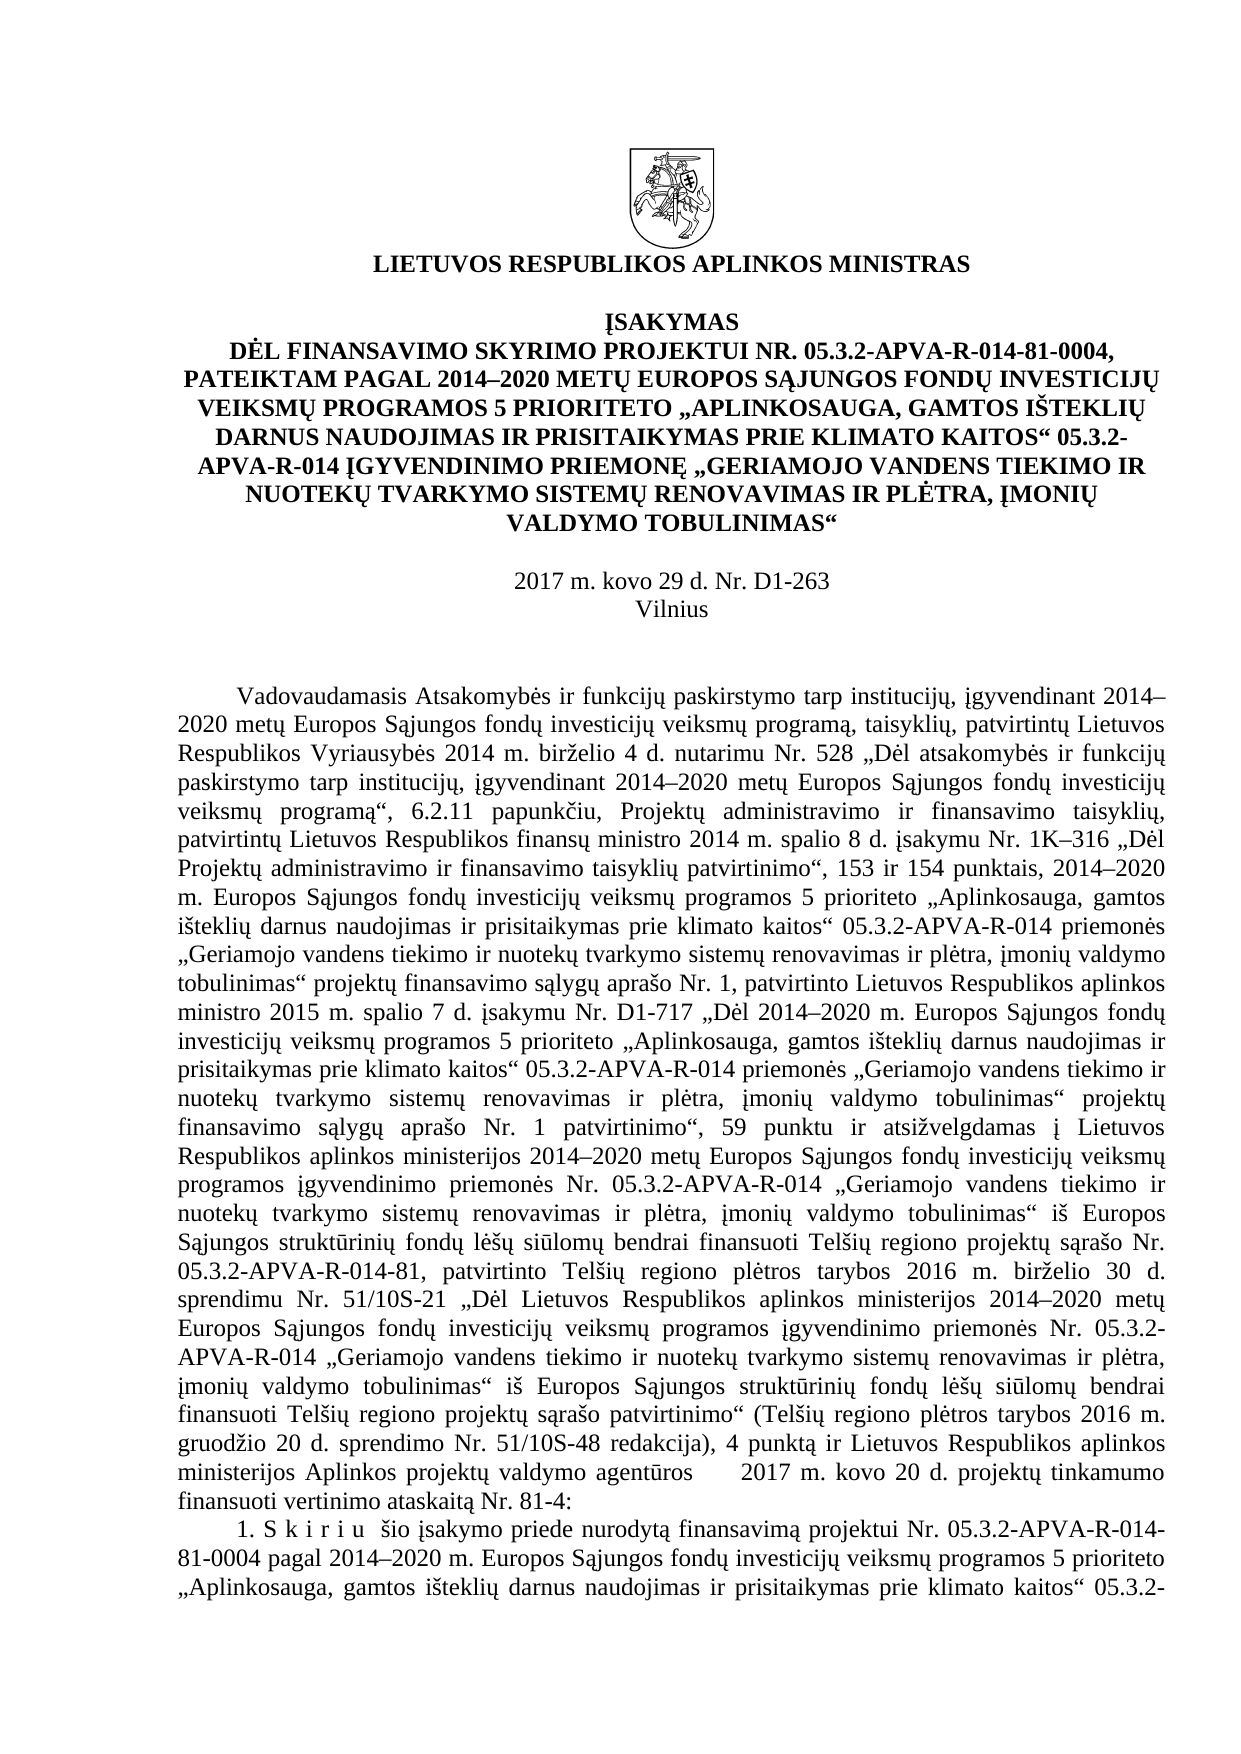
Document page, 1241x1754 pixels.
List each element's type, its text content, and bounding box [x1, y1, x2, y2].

text LIETUVOS RESPUBLIKOS APLINKOS MINISTRAS [177, 249, 1166, 278]
text ĮSAKYMAS [177, 307, 1166, 336]
text 1. S k i r i u šio įsakymo priede nurodytą finansavimą projektui Nr. 05.3.2-APVA-R-014-81-0004 pagal 2014–2020 m. Europos Sąjungos fondų investicijų veiksmų programos 5 prioriteto „Aplinkosauga, gamtos išteklių darnus naudojimas ir prisitaikymas prie klimato kaitos“ 05.3.2- [177, 1514, 1166, 1601]
text DĖL FINANSAVIMO SKYRIMO PROJEKTUI NR. 05.3.2-APVA-R-014-81-0004, PATEIKTAM PAGAL 2014–2020 METŲ EUROPOS SĄJUNGOS FONDŲ INVESTICIJŲ VEIKSMŲ PROGRAMOS 5 PRIORITETO „APLINKOSAUGA, GAMTOS IŠTEKLIŲ DARNUS NAUDOJIMAS IR PRISITAIKYMAS PRIE KLIMATO KAITOS“ 05.3.2-APVA-R-014 ĮGYVENDINIMO PRIEMONĘ „GERIAMOJO VANDENS TIEKIMO IR NUOTEKŲ TVARKYMO SISTEMŲ RENOVAVIMAS IR PLĖTRA, ĮMONIŲ VALDYMO TOBULINIMAS“ [177, 336, 1166, 537]
text Vilnius [177, 594, 1166, 623]
text Vadovaudamasis Atsakomybės ir funkcijų paskirstymo tarp institucijų, įgyvendinant 2014–2020 metų Europos Sąjungos fondų investicijų veiksmų programą, taisyklių, patvirtintų Lietuvos Respublikos Vyriausybės 2014 m. birželio 4 d. nutarimu Nr. 528 „Dėl atsakomybės ir funkcijų paskirstymo tarp institucijų, įgyvendinant 2014–2020 metų Europos Sąjungos fondų investicijų veiksmų programą“, 6.2.11 papunkčiu, Projektų administravimo ir finansavimo taisyklių, patvirtintų Lietuvos Respublikos finansų ministro 2014 m. spalio 8 d. įsakymu Nr. 1K–316 „Dėl Projektų administravimo ir finansavimo taisyklių patvirtinimo“, 153 ir 154 punktais, 2014–2020 m. Europos Sąjungos fondų investicijų veiksmų programos 5 prioriteto „Aplinkosauga, gamtos išteklių darnus naudojimas ir prisitaikymas prie klimato kaitos“ 05.3.2-APVA-R-014 priemonės „Geriamojo vandens tiekimo ir nuotekų tvarkymo sistemų renovavimas ir plėtra, įmonių valdymo tobulinimas“ projektų finansavimo sąlygų aprašo Nr. 1, patvirtinto Lietuvos Respublikos aplinkos ministro 2015 m. spalio 7 d. įsakymu Nr. D1-717 „Dėl 2014–2020 m. Europos Sąjungos fondų investicijų veiksmų programos 5 prioriteto „Aplinkosauga, gamtos išteklių darnus naudojimas ir prisitaikymas prie klimato kaitos“ 05.3.2-APVA-R-014 priemonės „Geriamojo vandens tiekimo ir nuotekų tvarkymo sistemų renovavimas ir plėtra, įmonių valdymo tobulinimas“ projektų finansavimo sąlygų aprašo Nr. 1 patvirtinimo“, 59 punktu ir atsižvelgdamas į Lietuvos Respublikos aplinkos ministerijos 2014–2020 metų Europos Sąjungos fondų investicijų veiksmų programos įgyvendinimo priemonės Nr. 05.3.2-APVA-R-014 „Geriamojo vandens tiekimo ir nuotekų tvarkymo sistemų renovavimas ir plėtra, įmonių valdymo tobulinimas“ iš Europos Sąjungos struktūrinių fondų lėšų siūlomų bendrai finansuoti Telšių regiono projektų sąrašo Nr. 05.3.2-APVA-R-014-81, patvirtinto Telšių regiono plėtros tarybos 2016 m. birželio 30 d. sprendimu Nr. 51/10S-21 „Dėl Lietuvos Respublikos aplinkos ministerijos 2014–2020 metų Europos Sąjungos fondų investicijų veiksmų programos įgyvendinimo priemonės Nr. 05.3.2-APVA-R-014 „Geriamojo vandens tiekimo ir nuotekų tvarkymo sistemų renovavimas ir plėtra, įmonių valdymo tobulinimas“ iš Europos Sąjungos struktūrinių fondų lėšų siūlomų bendrai finansuoti Telšių regiono projektų sąrašo patvirtinimo“ (Telšių regiono plėtros tarybos 2016 m. gruodžio 20 d. sprendimo Nr. 51/10S-48 redakcija), 4 punktą ir Lietuvos Respublikos aplinkos ministerijos Aplinkos projektų valdymo agentūros 2017 m. kovo 20 d. projektų tinkamumo finansuoti vertinimo ataskaitą Nr. 81-4: [177, 681, 1166, 1514]
text 2017 m. kovo 29 d. Nr. D1-263 [177, 566, 1166, 594]
